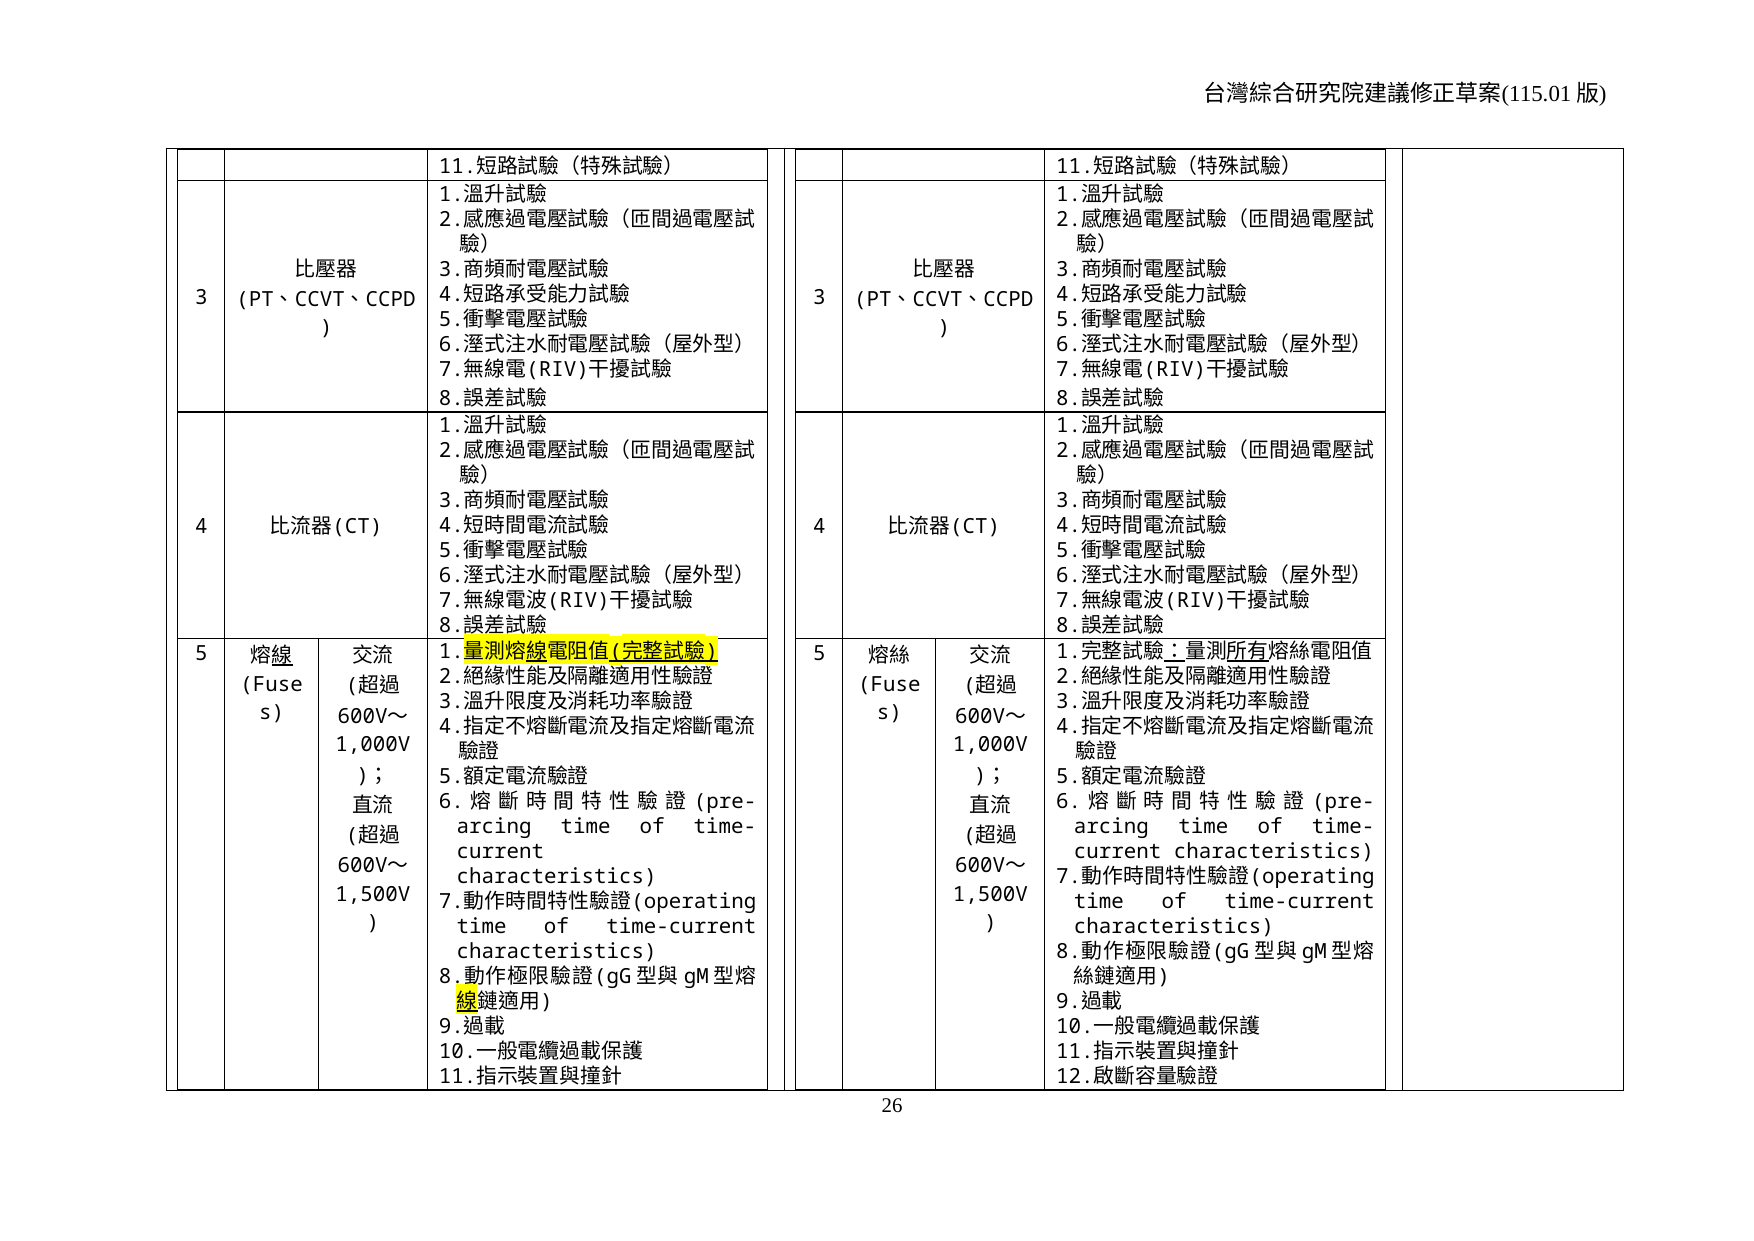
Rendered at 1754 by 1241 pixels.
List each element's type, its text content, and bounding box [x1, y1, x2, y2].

table_cell [796, 150, 842, 180]
table_cell 11.短路試驗（特殊試驗） [1045, 150, 1385, 180]
table_cell 1.量測熔線電阻值(完整試驗) 2.絕緣性能及隔離適用性驗證 3.溫升限度及消耗功率驗證 4.指定不熔斷電流及指定熔斷電流驗證 5.額定電流驗證 6.熔斷時間特性驗證(pre-arcing time of time-current characteristics) 7.動作時間特性驗證(operating time of time-current characteristics) 8.動作極限驗證(gG型與gM型熔線鏈適用) 9.過載 10.一般電纜過載保護 11.指示裝置與撞針 [428, 639, 767, 1088]
table_cell 5 [796, 639, 842, 1088]
table_cell 3 [796, 181, 842, 411]
table_cell 1.溫升試驗 2.感應過電壓試驗（匝間過電壓試驗） 3.商頻耐電壓試驗 4.短時間電流試驗 5.衝擊電壓試驗 6.溼式注水耐電壓試驗（屋外型） 7.無線電波(RIV)干擾試驗 8.誤差試驗 [1045, 413, 1385, 637]
table_cell 1.溫升試驗 2.感應過電壓試驗（匝間過電壓試驗） 3.商頻耐電壓試驗 4.短路承受能力試驗 5.衝擊電壓試驗 6.溼式注水耐電壓試驗（屋外型） 7.無線電(RIV)干擾試驗 8.誤差試驗 [428, 181, 767, 411]
table_cell [167, 149, 177, 1089]
table_cell 交流 (超過600V～1,000V)； 直流 (超過600V～1,500V) [319, 639, 427, 1088]
table_cell [768, 149, 784, 1089]
table_cell [225, 150, 427, 180]
table_cell 比流器(CT) [843, 413, 1044, 637]
table_cell 比壓器 (PT、CCVT、CCPD) [843, 181, 1044, 411]
table_cell 比壓器 (PT、CCVT、CCPD) [225, 181, 427, 411]
table_cell 熔線(Fuses) [225, 639, 318, 1088]
table_cell [785, 149, 795, 1089]
table_cell 3 [178, 181, 224, 411]
table_cell 1.溫升試驗 2.感應過電壓試驗（匝間過電壓試驗） 3.商頻耐電壓試驗 4.短路承受能力試驗 5.衝擊電壓試驗 6.溼式注水耐電壓試驗（屋外型） 7.無線電(RIV)干擾試驗 8.誤差試驗 [1045, 181, 1385, 411]
table_cell [843, 150, 1044, 180]
table_cell 11.短路試驗（特殊試驗） [428, 150, 767, 180]
table_cell 熔絲(Fuses) [843, 639, 935, 1088]
table_cell 4 [178, 413, 224, 637]
table_cell [1403, 149, 1623, 1089]
table_cell [1386, 149, 1402, 1089]
table_cell 1.完整試驗：量測所有熔絲電阻值 2.絕緣性能及隔離適用性驗證 3.溫升限度及消耗功率驗證 4.指定不熔斷電流及指定熔斷電流驗證 5.額定電流驗證 6.熔斷時間特性驗證(pre-arcing time of time-current characteristics) 7.動作時間特性驗證(operating time of time-current characteristics) 8.動作極限驗證(gG型與gM型熔絲鏈適用) 9.過載 10.一般電纜過載保護 11.指示裝置與撞針 12.啟斷容量驗證 [1045, 639, 1385, 1088]
table_cell [178, 150, 224, 180]
table_cell 5 [178, 639, 224, 1088]
table_cell 比流器(CT) [225, 413, 427, 637]
table_cell 4 [796, 413, 842, 637]
table_cell 交流 (超過600V～1,000V)； 直流 (超過600V～1,500V) [936, 639, 1044, 1088]
table_cell 1.溫升試驗 2.感應過電壓試驗（匝間過電壓試驗） 3.商頻耐電壓試驗 4.短時間電流試驗 5.衝擊電壓試驗 6.溼式注水耐電壓試驗（屋外型） 7.無線電波(RIV)干擾試驗 8.誤差試驗 [428, 413, 767, 637]
